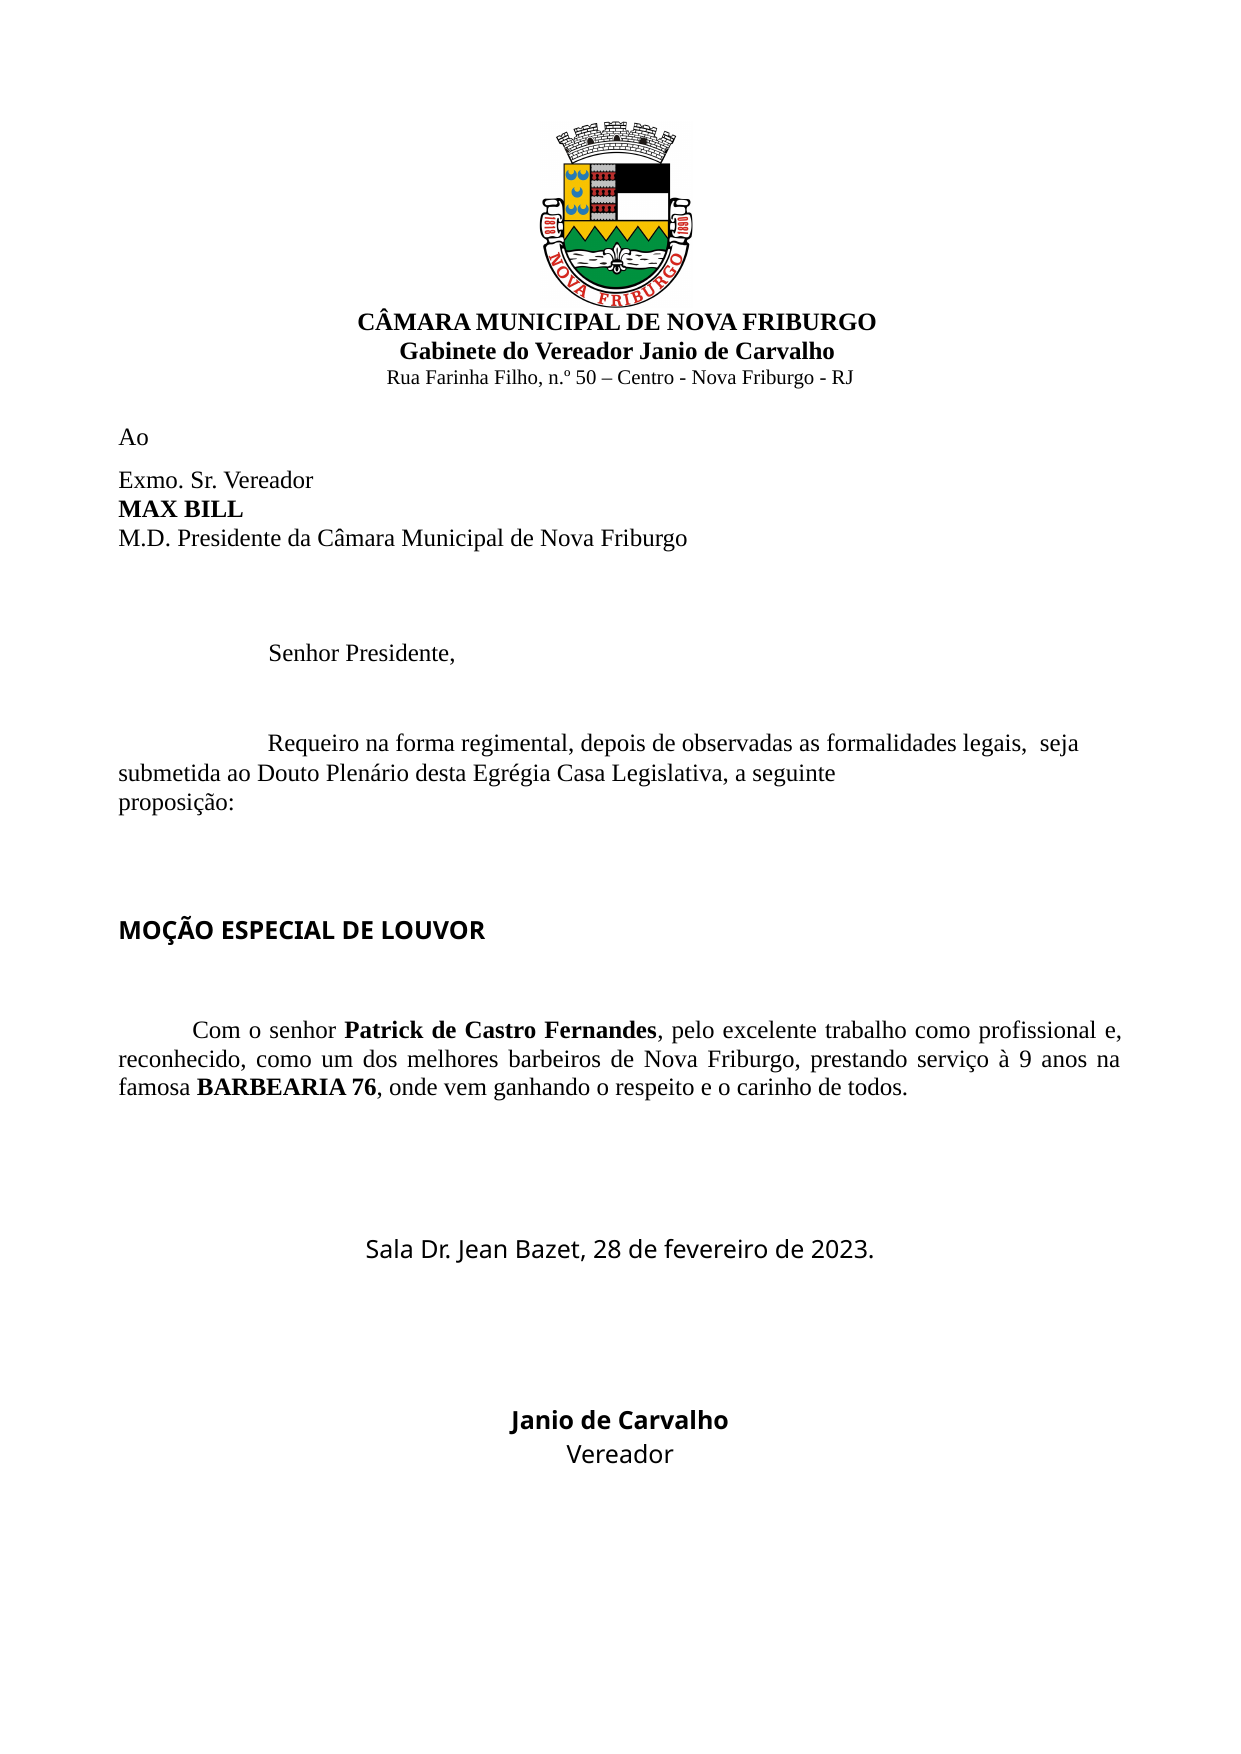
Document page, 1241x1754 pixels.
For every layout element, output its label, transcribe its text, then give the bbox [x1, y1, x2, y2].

text Gabinete do Vereador Janio de Carvalho [118, 336, 1122, 365]
text Vereador [118, 1437, 1122, 1471]
text Exmo. Sr. Vereador [118, 466, 1122, 494]
text Sala Dr. Jean Bazet, 28 de fevereiro de 2023. [118, 1232, 1122, 1266]
text CÂMARA MUNICIPAL DE NOVA FRIBURGO [118, 118, 1122, 336]
text MAX BILL [118, 494, 1122, 523]
text Rua Farinha Filho, n.º 50 – Centro - Nova Friburgo - RJ [118, 365, 1122, 389]
text MOÇÃO ESPECIAL DE LOUVOR [118, 913, 1122, 947]
text proposição: [118, 787, 1122, 816]
text M.D. Presidente da Câmara Municipal de Nova Friburgo [118, 523, 1122, 552]
text Janio de Carvalho [118, 1402, 1122, 1437]
text Ao [118, 422, 1122, 451]
text Senhor Presidente, [118, 638, 1122, 667]
text Requeiro na forma regimental, depois de observadas as formalidades legais, seja submetida ao Douto Plenário desta Egrégia Casa Legislativa, a seguinte [118, 724, 1122, 787]
picture [539, 121, 693, 308]
text Com o senhor Patrick de Castro Fernandes, pelo excelente trabalho como profissional e, reconhecido, como um dos melhores barbeiros de Nova Friburgo, prestando serviço à 9 anos na famosa BARBEARIA 76, onde vem ganhando o respeito e o carinho de todos. [118, 1015, 1122, 1101]
